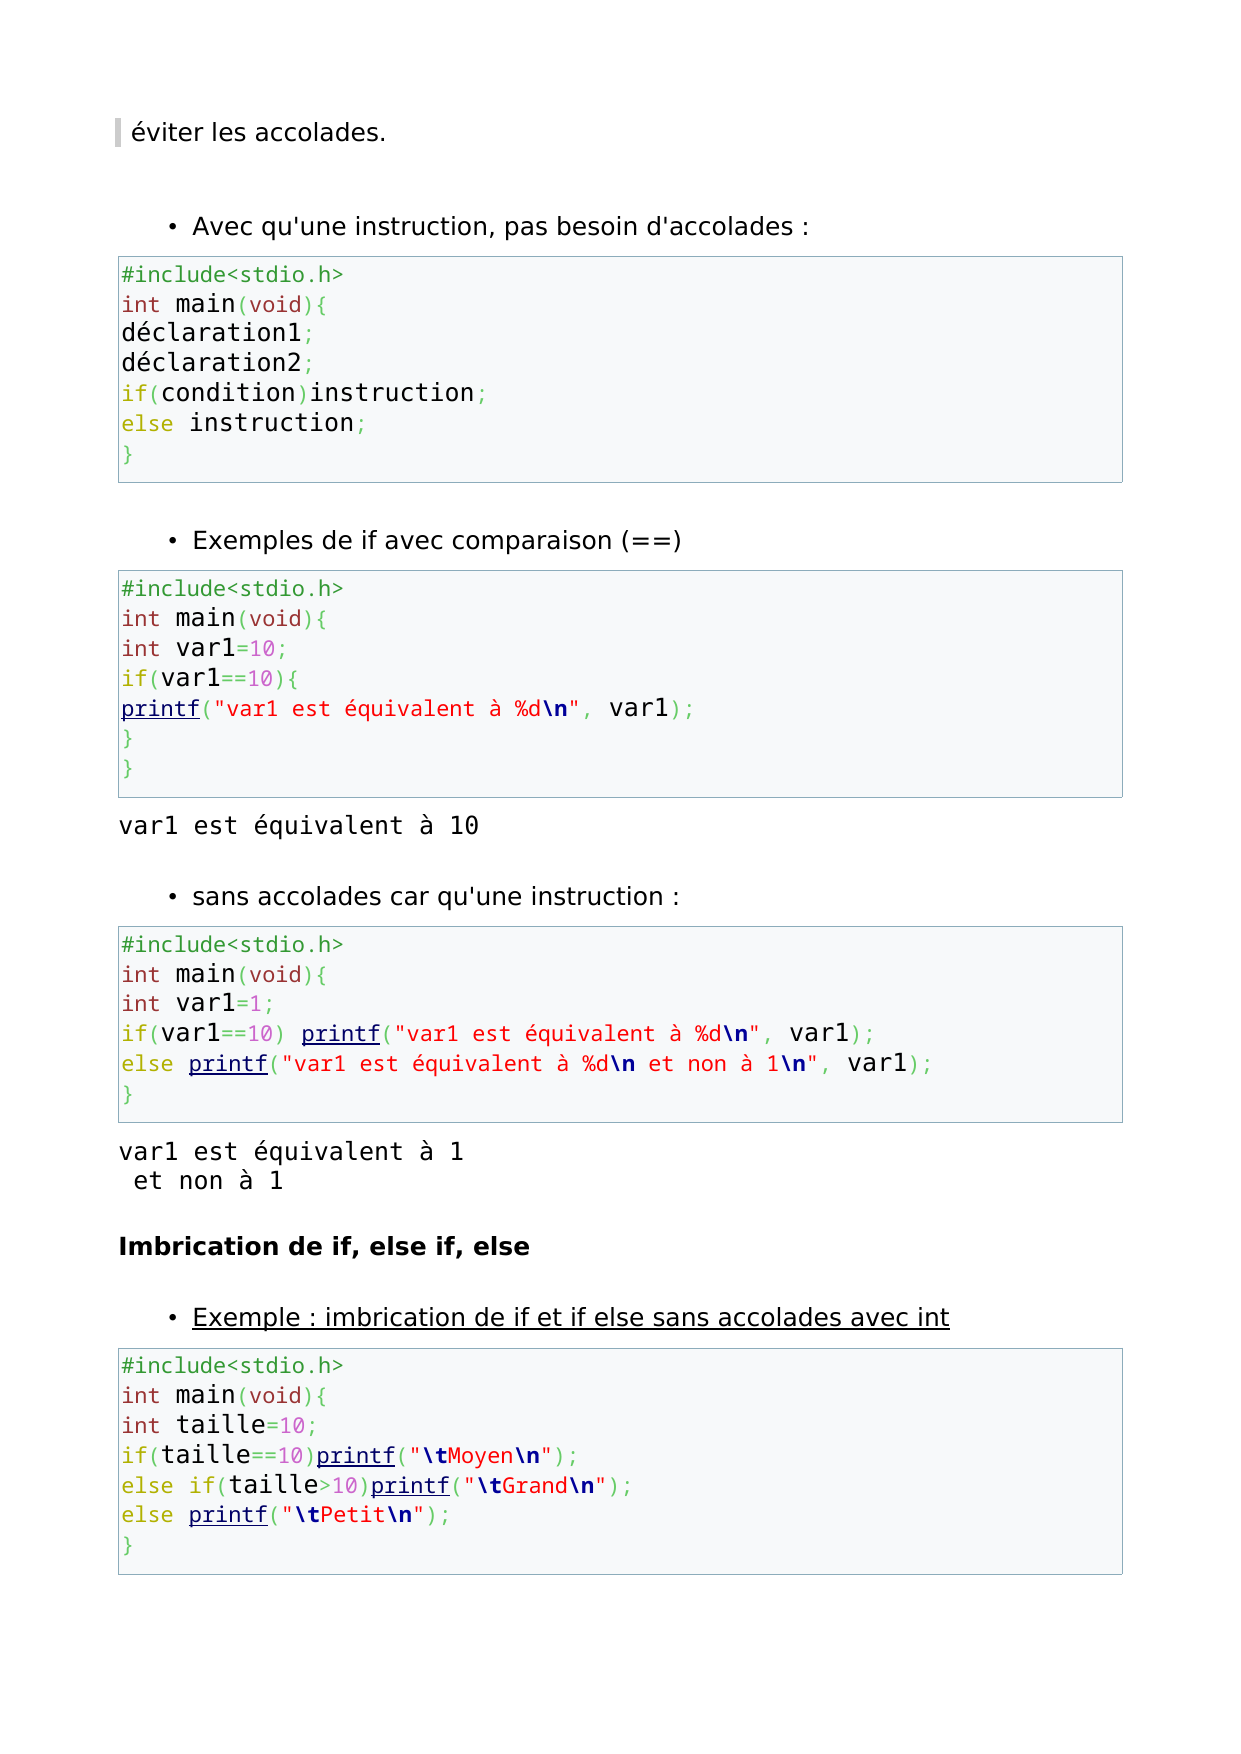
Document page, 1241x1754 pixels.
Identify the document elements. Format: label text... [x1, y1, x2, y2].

table_header #include<stdio.h> int main(void){ int var1=1; if(var1==10) printf("var1 est équivalent à %d\n", var1); else printf("var1 est équivalent à %d\n et non à 1\n", var1); } [119, 927, 1122, 1122]
text var1 est équivalent à 10 [118, 811, 1122, 841]
list Exemple : imbrication de if et if else sans accolades avec int [177, 1303, 1122, 1333]
text var1 est équivalent à 1 et non à 1 [118, 1137, 1122, 1196]
table_header éviter les accolades. [121, 118, 1122, 147]
table_header #include<stdio.h> int main(void){ int taille=10; if(taille==10)printf("\tMoyen\n"); else if(taille>10)printf("\tGrand\n"); else printf("\tPetit\n"); } [119, 1349, 1122, 1574]
table_header #include<stdio.h> int main(void){ int var1=10; if(var1==10){ printf("var1 est équivalent à %d\n", var1); } } [119, 571, 1122, 797]
list Exemples de if avec comparaison (==) [177, 526, 1122, 556]
subtitle Imbrication de if, else if, else [118, 1232, 1122, 1261]
list sans accolades car qu'une instruction : [177, 882, 1122, 911]
list Avec qu'une instruction, pas besoin d'accolades : [177, 212, 1122, 241]
table_header #include<stdio.h> int main(void){ déclaration1; déclaration2; if(condition)instruction; else instruction; } [119, 257, 1122, 482]
